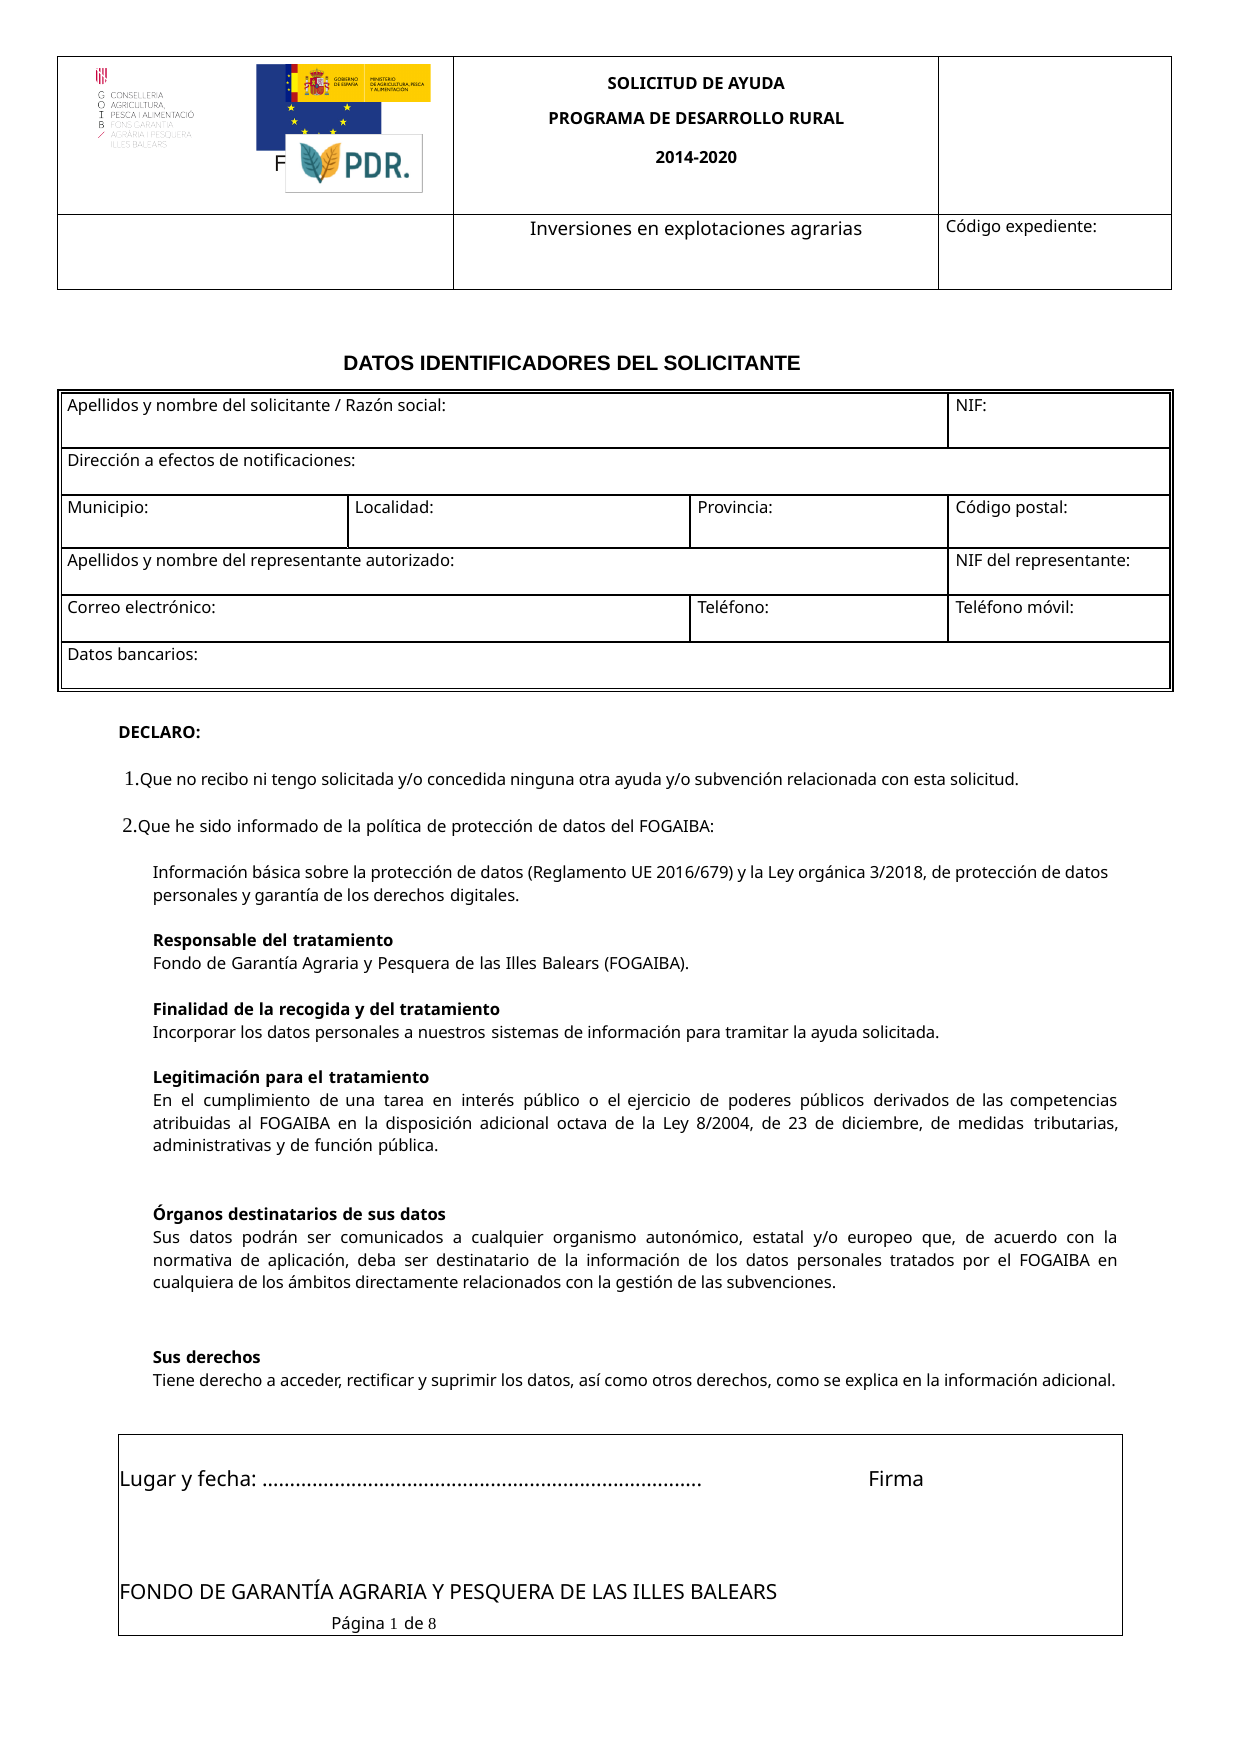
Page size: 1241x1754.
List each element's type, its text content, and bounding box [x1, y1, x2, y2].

text DATOS IDENTIFICADORES DEL SOLICITANTE [118, 347, 1123, 376]
table_cell Correo electrónico: [62, 596, 689, 641]
text Órganos destinatarios de sus datos [153, 1203, 1123, 1225]
list Que he sido informado de la política de protección de datos del FOGAIBA: [122, 813, 1123, 838]
text Fondo de Garantía Agraria y Pesquera de las Illes Balears (FOGAIBA). [153, 952, 1123, 975]
table_cell Teléfono: [691, 596, 947, 641]
table_cell Municipio: [62, 496, 347, 547]
table_cell Provincia: [691, 496, 947, 547]
table_cell Código postal: [949, 496, 1169, 547]
text Incorporar los datos personales a nuestros sistemas de información para tramitar la ayuda solicitada. [153, 1020, 1119, 1043]
text Responsable del tratamiento [153, 929, 1123, 952]
table_cell Localidad: [349, 496, 689, 547]
text Finalidad de la recogida y del tratamiento [153, 997, 1123, 1020]
text DECLARO: [118, 721, 1123, 743]
text Información básica sobre la protección de datos (Reglamento UE 2016/679) y la Ley orgánica 3/2018, de protección de datos personales y garantía de los derechos digitales. [153, 861, 1119, 906]
table_cell Apellidos y nombre del representante autorizado: [62, 549, 947, 594]
table_cell Datos bancarios: [62, 643, 1169, 688]
text Sus datos podrán ser comunicados a cualquier organismo autonómico, estatal y/o europeo que, de acuerdo con la normativa de aplicación, deba ser destinatario de la información de los datos personales tratados por el FOGAIBA en cualquiera de los ámbitos directamente relacionados con la gestión de las subvenciones. [153, 1226, 1118, 1294]
text En el cumplimiento de una tarea en interés público o el ejercicio de poderes públicos derivados de las competencias atribuidas al FOGAIBA en la disposición adicional octava de la Ley 8/2004, de 23 de diciembre, de medidas tributarias, administrativas y de función pública. [153, 1089, 1119, 1157]
table_cell Dirección a efectos de notificaciones: [62, 449, 1169, 494]
text Legitimación para el tratamiento [153, 1066, 1123, 1088]
text Sus derechos [153, 1346, 1123, 1368]
table_cell NIF del representante: [949, 549, 1169, 594]
table_cell Teléfono móvil: [949, 596, 1169, 641]
list Que no recibo ni tengo solicitada y/o concedida ninguna otra ayuda y/o subvención relacionada con esta solicitud. [118, 766, 1118, 791]
table_header NIF: [949, 394, 1169, 447]
table_header Apellidos y nombre del solicitante / Razón social: [62, 394, 947, 447]
text Tiene derecho a acceder, rectificar y suprimir los datos, así como otros derechos, como se explica en la información adicional. [153, 1369, 1118, 1391]
